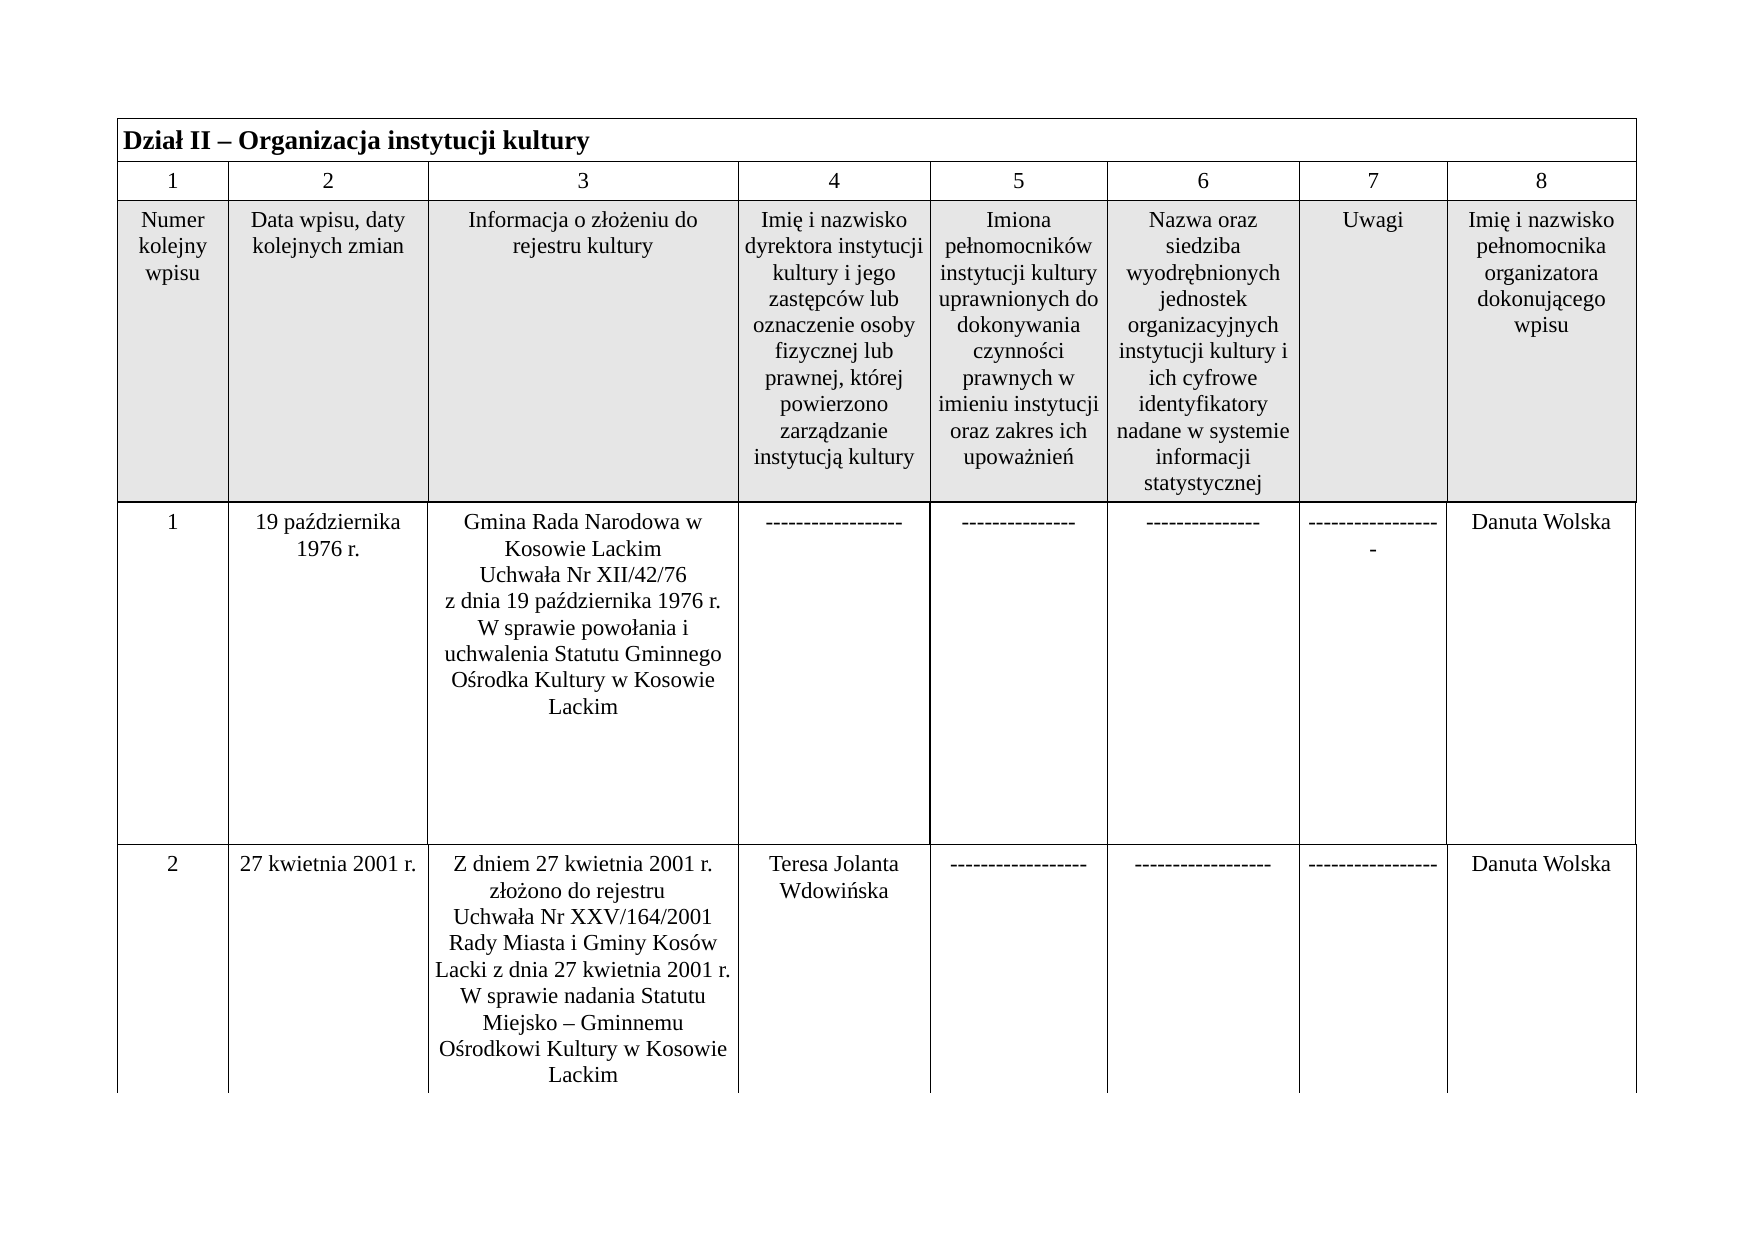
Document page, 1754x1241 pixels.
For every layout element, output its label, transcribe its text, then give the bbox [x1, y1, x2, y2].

table_cell ------------------ [1300, 503, 1446, 844]
table_header Dział II – Organizacja instytucji kultury [118, 119, 1636, 161]
table_cell Z dniem 27 kwietnia 2001 r. złożono do rejestru Uchwała Nr XXV/164/2001 Rady Miasta i Gminy Kosów Lacki z dnia 27 kwietnia 2001 r. W sprawie nadania Statutu Miejsko – Gminnemu Ośrodkowi Kultury w Kosowie Lackim [429, 845, 738, 1093]
table_cell 7 [1300, 162, 1447, 199]
table_cell ------------------ [1108, 845, 1299, 1093]
table_cell ------------------ [931, 845, 1107, 1093]
table_cell Danuta Wolska [1447, 503, 1635, 844]
table_cell 27 kwietnia 2001 r. [229, 845, 428, 1093]
table_cell Numer kolejny wpisu [118, 201, 228, 501]
table_cell Nazwa oraz siedziba wyodrębnionych jednostek organizacyjnych instytucji kultury i ich cyfrowe identyfikatory nadane w systemie informacji statystycznej [1108, 201, 1299, 501]
table_cell ------------------ [739, 503, 929, 844]
table_cell Imię i nazwisko dyrektora instytucji kultury i jego zastępców lub oznaczenie osoby fizycznej lub prawnej, której powierzono zarządzanie instytucją kultury [739, 201, 930, 501]
table_cell 3 [429, 162, 738, 199]
table_cell 1 [118, 162, 228, 199]
table_cell 6 [1108, 162, 1299, 199]
table_cell 1 [118, 503, 228, 844]
table_cell 5 [931, 162, 1107, 199]
table_cell Imię i nazwisko pełnomocnika organizatora dokonującego wpisu [1448, 201, 1636, 501]
table_cell 2 [118, 845, 228, 1093]
table_cell Gmina Rada Narodowa w Kosowie Lackim Uchwała Nr XII/42/76 z dnia 19 października 1976 r. W sprawie powołania i uchwalenia Statutu Gminnego Ośrodka Kultury w Kosowie Lackim [428, 503, 738, 844]
table_cell 2 [229, 162, 428, 199]
table_cell Informacja o złożeniu do rejestru kultury [429, 201, 738, 501]
table_cell ----------------- [1300, 845, 1447, 1093]
table_cell Teresa Jolanta Wdowińska [739, 845, 930, 1093]
table_cell Imiona pełnomocników instytucji kultury uprawnionych do dokonywania czynności prawnych w imieniu instytucji oraz zakres ich upoważnień [931, 201, 1107, 501]
table_cell 4 [739, 162, 930, 199]
table_cell --------------- [931, 503, 1107, 844]
table_cell 19 października 1976 r. [229, 503, 427, 844]
table_cell Uwagi [1300, 201, 1447, 501]
table_cell 8 [1448, 162, 1636, 199]
table_cell Danuta Wolska [1448, 845, 1636, 1093]
table_cell --------------- [1108, 503, 1299, 844]
table_cell Data wpisu, daty kolejnych zmian [229, 201, 428, 501]
